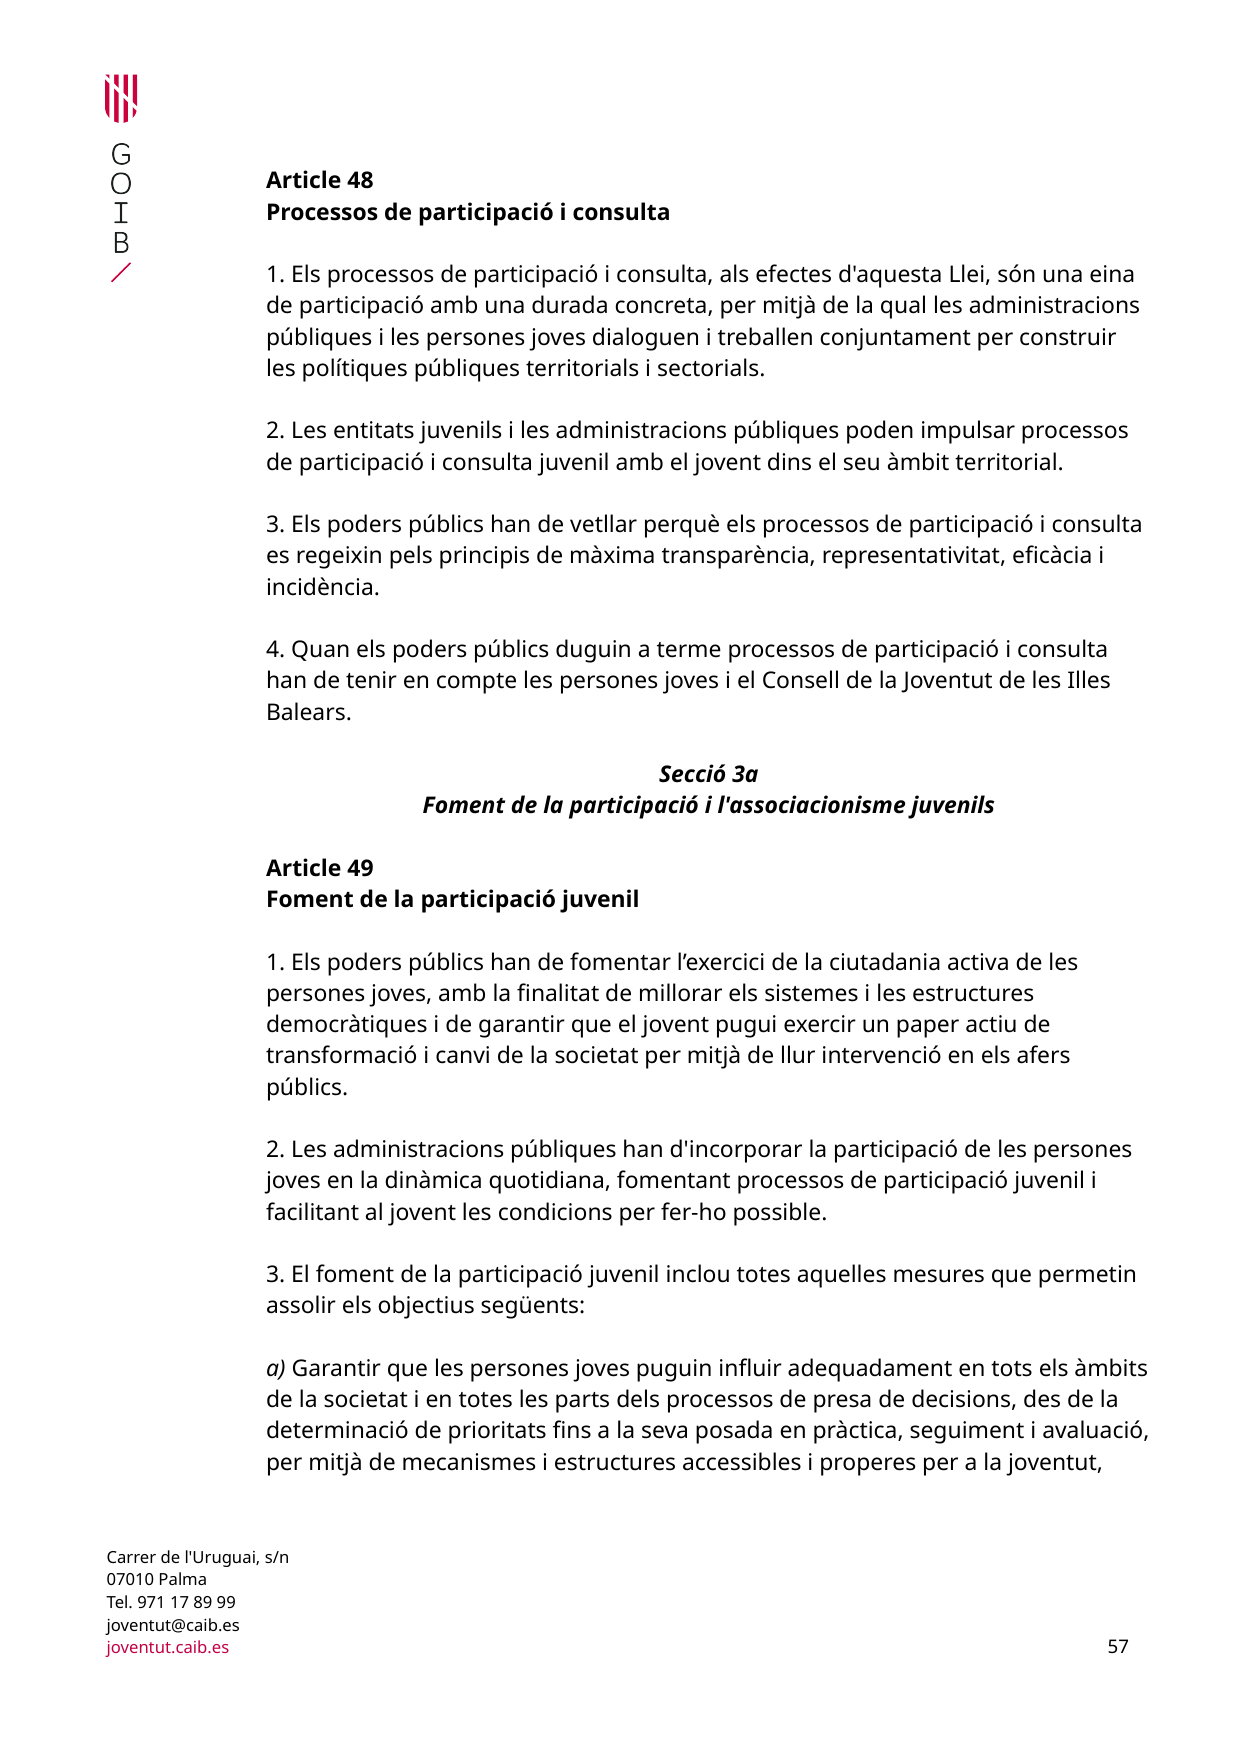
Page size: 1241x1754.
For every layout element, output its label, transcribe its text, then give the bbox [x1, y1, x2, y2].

text 2. Les administracions públiques han d'incorporar la participació de les persones joves en la dinàmica quotidiana, fomentant processos de participació juvenil i facilitant al jovent les condicions per fer-ho possible. [266, 1133, 1152, 1227]
text a) Garantir que les persones joves puguin influir adequadament en tots els àmbits de la societat i en totes les parts dels processos de presa de decisions, des de la determinació de prioritats fins a la seva posada en pràctica, seguiment i avaluació, per mitjà de mecanismes i estructures accessibles i properes per a la joventut, [266, 1352, 1152, 1477]
subtitle Secció 3a [266, 758, 1152, 789]
text Processos de participació i consulta [266, 195, 1152, 227]
text 1. Els processos de participació i consulta, als efectes d'aquesta Llei, són una eina de participació amb una durada concreta, per mitjà de la qual les administracions públiques i les persones joves dialoguen i treballen conjuntament per construir les polítiques públiques territorials i sectorials. [266, 258, 1152, 383]
picture [76, 51, 166, 313]
text Foment de la participació juvenil [266, 883, 1152, 914]
text 3. El foment de la participació juvenil inclou totes aquelles mesures que permetin assolir els objectius següents: [266, 1258, 1152, 1320]
text 2. Les entitats juvenils i les administracions públiques poden impulsar processos de participació i consulta juvenil amb el jovent dins el seu àmbit territorial. [266, 414, 1152, 477]
text 4. Quan els poders públics duguin a terme processos de participació i consulta han de tenir en compte les persones joves i el Consell de la Joventut de les Illes Balears. [266, 633, 1152, 727]
text Article 49 [266, 852, 1152, 883]
text 3. Els poders públics han de vetllar perquè els processos de participació i consulta es regeixin pels principis de màxima transparència, representativitat, eficàcia i incidència. [266, 508, 1152, 602]
text Foment de la participació i l'associacionisme juvenils [266, 789, 1152, 820]
text 1. Els poders públics han de fomentar l’exercici de la ciutadania activa de les persones joves, amb la finalitat de millorar els sistemes i les estructures democràtiques i de garantir que el jovent pugui exercir un paper actiu de transformació i canvi de la societat per mitjà de llur intervenció en els afers públics. [266, 945, 1152, 1102]
subtitle Article 48 [266, 164, 1152, 195]
